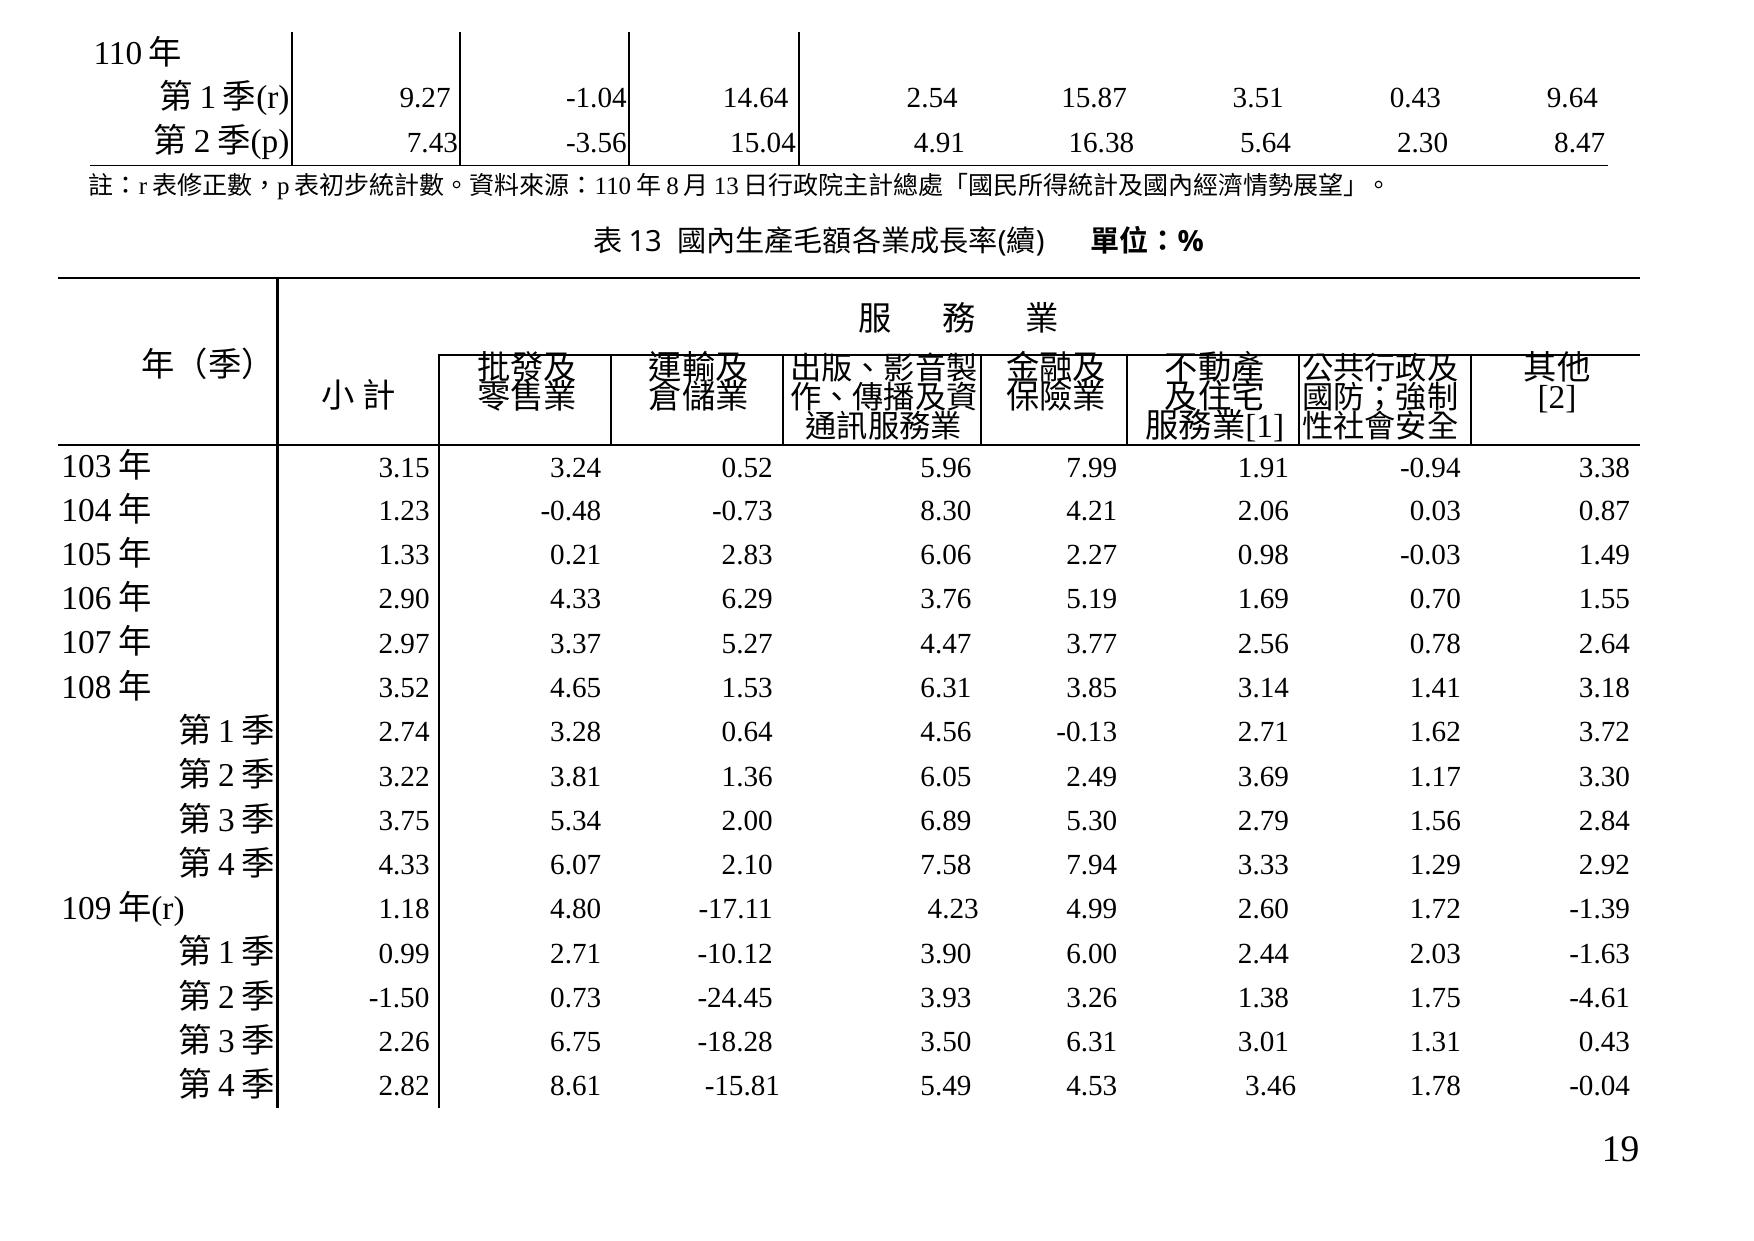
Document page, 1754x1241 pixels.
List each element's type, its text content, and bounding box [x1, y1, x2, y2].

table_cell 1.36 [611, 754, 783, 798]
table_cell 3.33 [1127, 843, 1299, 887]
table_cell 出版、影音製作、傳播及資通訊服務業 [784, 356, 980, 444]
table_cell -0.73 [611, 488, 783, 533]
table_cell 2.10 [611, 843, 783, 887]
table_cell 其他 [2] [1472, 356, 1640, 444]
table_cell 1.55 [1471, 577, 1640, 621]
table_cell -18.28 [611, 1020, 783, 1064]
table_cell -4.61 [1471, 975, 1640, 1019]
table_cell 1.75 [1299, 975, 1471, 1019]
table_cell -1.63 [1471, 931, 1640, 975]
table_cell 3.01 [1127, 1020, 1299, 1064]
table_cell 0.43 [1294, 76, 1451, 120]
table_cell 4.33 [440, 577, 611, 621]
table_cell 4.53 [981, 1064, 1127, 1108]
table_cell 3.81 [440, 754, 611, 798]
table_cell -0.94 [1299, 446, 1471, 488]
table_cell 9.64 [1451, 76, 1608, 120]
table_cell 第2季(p) [90, 120, 291, 164]
table_cell 8.61 [440, 1064, 611, 1108]
table_cell 2.71 [440, 931, 611, 975]
table_cell 4.56 [783, 710, 981, 754]
table_cell 1.33 [279, 533, 438, 577]
table_cell 0.78 [1299, 621, 1471, 665]
table_cell 2.84 [1471, 798, 1640, 842]
table_cell [461, 32, 628, 76]
text 註：r表修正數，p表初步統計數。資料來源：110年8月13日行政院主計總處「國民所得統計及國內經濟情勢展望」。 [88, 166, 1639, 202]
table_cell 0.64 [611, 710, 783, 754]
table_cell 2.92 [1471, 843, 1640, 887]
table_cell -3.56 [461, 120, 628, 164]
table_cell 1.56 [1299, 798, 1471, 842]
table_cell 108年 [58, 665, 276, 710]
table_cell 3.76 [783, 577, 981, 621]
table_cell 6.89 [783, 798, 981, 842]
table_cell -0.48 [440, 488, 611, 533]
subtitle 表13 國內生產毛額各業成長率(續) 單位：% [59, 202, 1639, 277]
table_cell 2.00 [611, 798, 783, 842]
table_cell -24.45 [611, 975, 783, 1019]
table_cell 2.54 [800, 76, 968, 120]
table_cell 3.93 [783, 975, 981, 1019]
table_cell 110年 [90, 32, 291, 76]
table_cell 金融及 保險業 [982, 356, 1126, 444]
table_cell 0.52 [611, 446, 783, 488]
table_cell 2.64 [1471, 621, 1640, 665]
table_cell [630, 32, 798, 76]
table_cell 1.38 [1127, 975, 1299, 1019]
table_cell 1.49 [1471, 533, 1640, 577]
table_cell 3.69 [1127, 754, 1299, 798]
table_cell -1.39 [1471, 887, 1640, 931]
table_cell 3.37 [440, 621, 611, 665]
table_cell 3.24 [440, 446, 611, 488]
table_cell 1.72 [1299, 887, 1471, 931]
table_cell 104年 [58, 488, 276, 533]
table_cell 2.71 [1127, 710, 1299, 754]
table_cell 16.38 [968, 120, 1137, 164]
table_cell 3.18 [1471, 665, 1640, 710]
table_cell -17.11 [611, 887, 783, 931]
table_cell 3.15 [279, 446, 438, 488]
table_cell 3.52 [279, 665, 438, 710]
table_cell 0.73 [440, 975, 611, 1019]
table_cell 105年 [58, 533, 276, 577]
table_cell 1.17 [1299, 754, 1471, 798]
table_cell 不動產 及住宅 服務業[1] [1128, 356, 1298, 444]
table_cell 1.18 [279, 887, 438, 931]
table_cell 14.64 [630, 76, 798, 120]
table_cell 2.74 [279, 710, 438, 754]
table_cell 109年(r) [58, 887, 276, 931]
table_header 服 務 業 [279, 279, 1640, 354]
table_cell 4.65 [440, 665, 611, 710]
table_cell 2.60 [1127, 887, 1299, 931]
table_cell 2.06 [1127, 488, 1299, 533]
table_cell 1.31 [1299, 1020, 1471, 1064]
table_cell 第1季 [58, 931, 276, 975]
table_cell 7.99 [981, 446, 1127, 488]
table_cell [1451, 32, 1608, 76]
table_cell 2.44 [1127, 931, 1299, 975]
table_cell 1.53 [611, 665, 783, 710]
table_cell 6.05 [783, 754, 981, 798]
table_cell 6.75 [440, 1020, 611, 1064]
table_cell 2.82 [279, 1064, 438, 1108]
table_cell 第1季 [58, 710, 276, 754]
table_cell 8.47 [1451, 120, 1608, 164]
table_cell 3.26 [981, 975, 1127, 1019]
table_cell -15.81 [611, 1064, 783, 1108]
table_cell [1137, 32, 1294, 76]
table_cell 0.43 [1471, 1020, 1640, 1064]
table_cell 6.31 [981, 1020, 1127, 1064]
table_cell 1.23 [279, 488, 438, 533]
table_cell 1.69 [1127, 577, 1299, 621]
table_cell 第3季 [58, 1020, 276, 1064]
table_cell 2.90 [279, 577, 438, 621]
table_cell 3.77 [981, 621, 1127, 665]
table_cell 3.14 [1127, 665, 1299, 710]
table_cell 2.27 [981, 533, 1127, 577]
table_cell 15.04 [630, 120, 798, 164]
table_cell 6.31 [783, 665, 981, 710]
table_cell 4.91 [800, 120, 968, 164]
table_cell 7.94 [981, 843, 1127, 887]
table_cell 1.62 [1299, 710, 1471, 754]
table_cell 2.49 [981, 754, 1127, 798]
table_cell 2.97 [279, 621, 438, 665]
table_cell 4.23 [783, 887, 981, 931]
table_cell 0.21 [440, 533, 611, 577]
table_cell 5.64 [1137, 120, 1294, 164]
table_cell 第2季 [58, 754, 276, 798]
table_cell 2.03 [1299, 931, 1471, 975]
table_cell 106年 [58, 577, 276, 621]
table_cell 第4季 [58, 1064, 276, 1108]
table_cell 批發及 零售業 [440, 356, 610, 444]
table_cell 4.21 [981, 488, 1127, 533]
table_cell 2.56 [1127, 621, 1299, 665]
table_cell [1294, 32, 1451, 76]
table_cell 5.49 [783, 1064, 981, 1108]
table_cell 5.19 [981, 577, 1127, 621]
table_cell 第3季 [58, 798, 276, 842]
table_cell 0.03 [1299, 488, 1471, 533]
table_cell [968, 32, 1137, 76]
table_cell 3.38 [1471, 446, 1640, 488]
table_cell 6.29 [611, 577, 783, 621]
table_cell -10.12 [611, 931, 783, 975]
table_cell 107年 [58, 621, 276, 665]
table_cell 0.99 [279, 931, 438, 975]
table_cell -1.04 [461, 76, 628, 120]
table_cell 3.22 [279, 754, 438, 798]
table_cell 6.00 [981, 931, 1127, 975]
table_cell 103年 [58, 446, 276, 488]
table_cell 5.30 [981, 798, 1127, 842]
table_cell 1.91 [1127, 446, 1299, 488]
table_cell 5.96 [783, 446, 981, 488]
table_cell 第4季 [58, 843, 276, 887]
table_cell 4.47 [783, 621, 981, 665]
table_cell 4.99 [981, 887, 1127, 931]
table_cell 0.70 [1299, 577, 1471, 621]
table_cell 3.75 [279, 798, 438, 842]
table_cell 3.85 [981, 665, 1127, 710]
table_cell 15.87 [968, 76, 1137, 120]
table_cell 第1季(r) [90, 76, 291, 120]
table_cell 5.27 [611, 621, 783, 665]
table_cell 3.28 [440, 710, 611, 754]
table_cell 5.34 [440, 798, 611, 842]
table_cell 2.79 [1127, 798, 1299, 842]
table_header 年（季） [58, 279, 276, 444]
table_cell 6.07 [440, 843, 611, 887]
table_cell 2.83 [611, 533, 783, 577]
table_cell 0.87 [1471, 488, 1640, 533]
table_cell 7.43 [293, 120, 459, 164]
table_cell 1.41 [1299, 665, 1471, 710]
table_cell 3.90 [783, 931, 981, 975]
table_cell 2.26 [279, 1020, 438, 1064]
table_cell -0.03 [1299, 533, 1471, 577]
table_cell 3.51 [1137, 76, 1294, 120]
table_cell 運輸及 倉儲業 [612, 356, 782, 444]
table_cell -1.50 [279, 975, 438, 1019]
table_cell 4.80 [440, 887, 611, 931]
table_cell 8.30 [783, 488, 981, 533]
table_cell 小 計 [279, 354, 438, 444]
table_cell 3.30 [1471, 754, 1640, 798]
table_cell -0.13 [981, 710, 1127, 754]
table_cell 公共行政及國防；強制性社會安全 [1300, 356, 1470, 444]
table_cell 6.06 [783, 533, 981, 577]
table_cell 3.50 [783, 1020, 981, 1064]
table_cell -0.04 [1471, 1064, 1640, 1108]
table_cell [800, 32, 968, 76]
table_cell 0.98 [1127, 533, 1299, 577]
table_cell 第2季 [58, 975, 276, 1019]
table_cell [293, 32, 459, 76]
table_cell 7.58 [783, 843, 981, 887]
table_cell 3.72 [1471, 710, 1640, 754]
table_cell 3.46 [1127, 1064, 1299, 1108]
table_cell 1.29 [1299, 843, 1471, 887]
table_cell 2.30 [1294, 120, 1451, 164]
table_cell 4.33 [279, 843, 438, 887]
table_cell 9.27 [293, 76, 459, 120]
table_cell 1.78 [1299, 1064, 1471, 1108]
